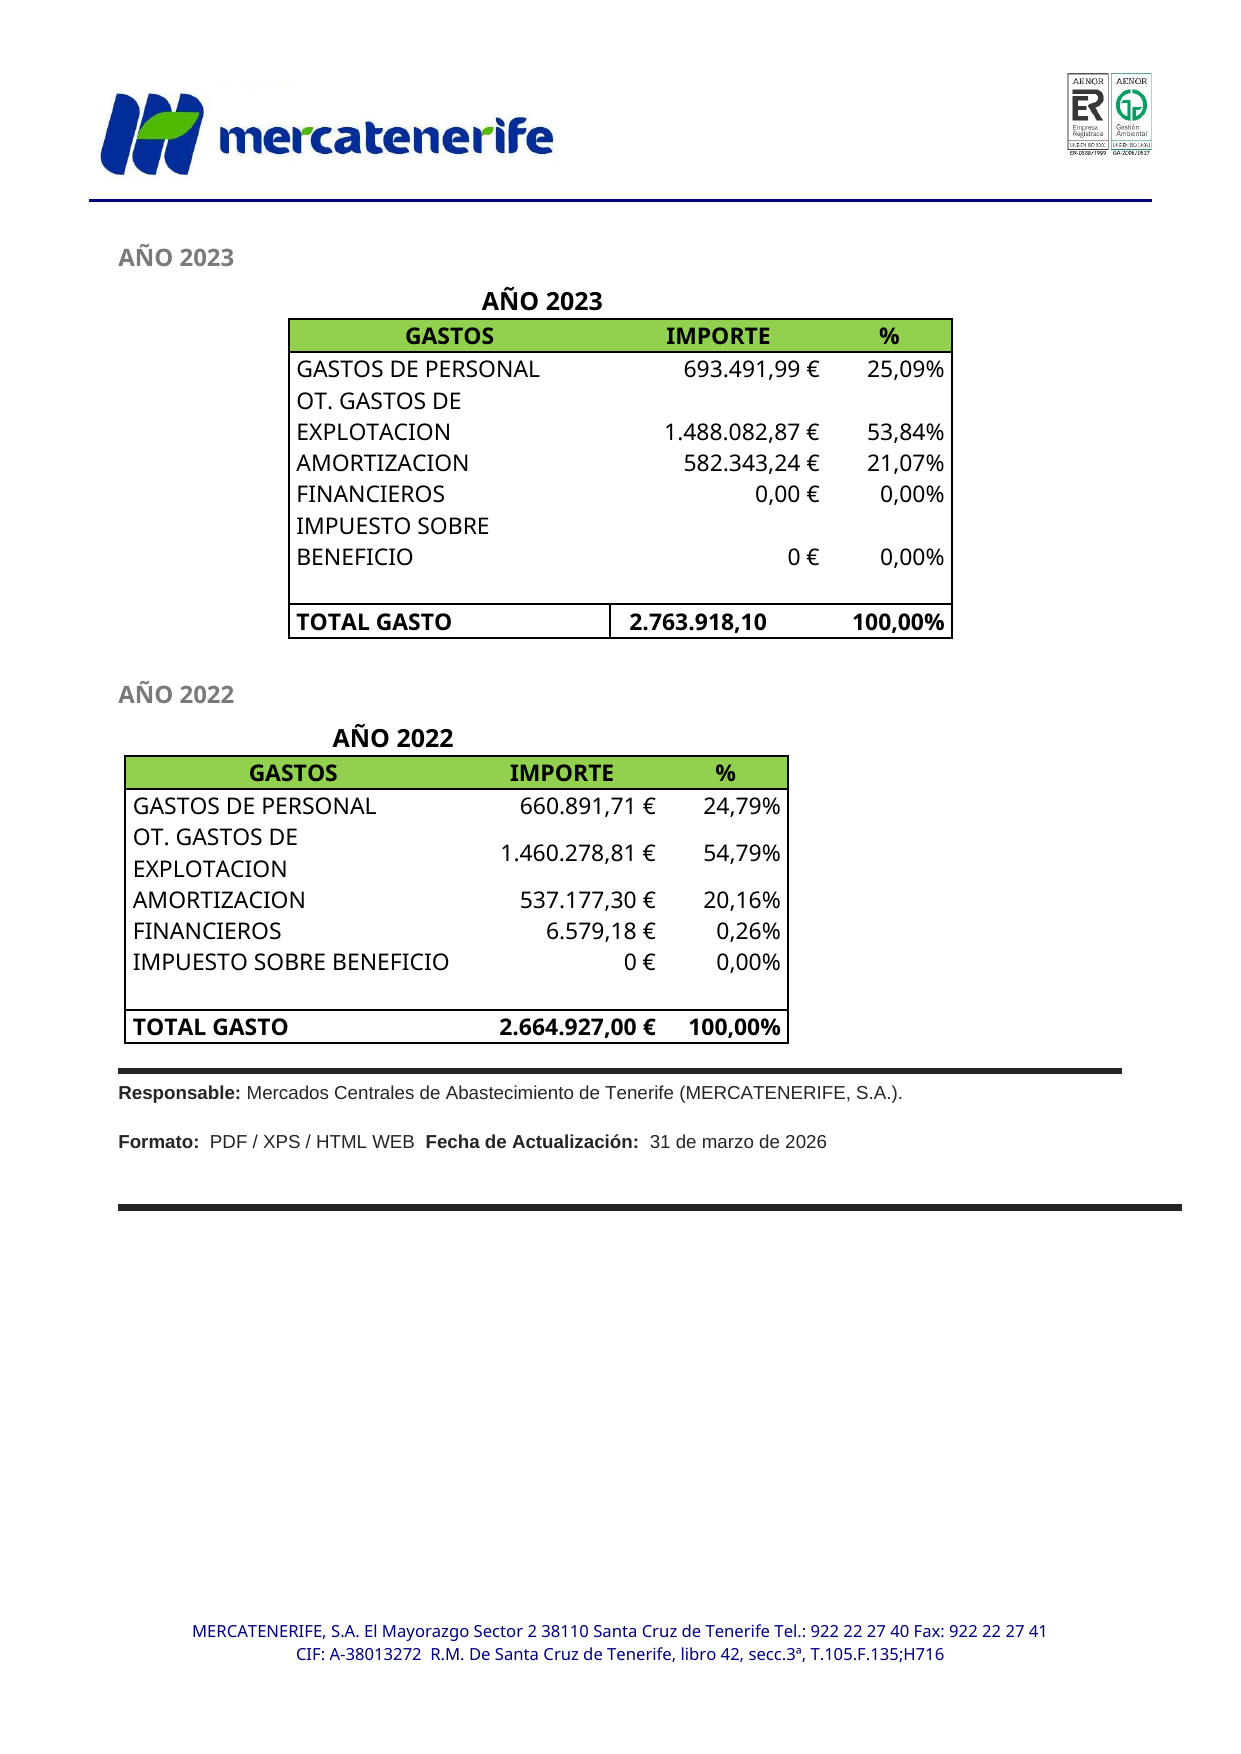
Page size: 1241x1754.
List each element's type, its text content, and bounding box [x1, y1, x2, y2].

table_cell 0,26% [663, 915, 787, 946]
table_cell OT. GASTOS DE EXPLOTACION [126, 821, 461, 884]
table_cell % [663, 757, 787, 788]
table_cell 53,84% [827, 385, 951, 447]
table_cell FINANCIEROS [126, 915, 461, 946]
table_cell IMPORTE [610, 320, 827, 351]
table_cell 1.488.082,87 € [610, 385, 827, 447]
table_header [610, 284, 827, 318]
table_cell GASTOS DE PERSONAL [126, 790, 461, 821]
table_cell IMPUESTO SOBRE BENEFICIO [290, 510, 610, 572]
table_cell 6.579,18 € [461, 915, 663, 946]
table_cell % [827, 320, 951, 351]
table_cell 1.460.278,81 € [461, 821, 663, 884]
table_header [827, 284, 952, 318]
table_cell OT. GASTOS DE EXPLOTACION [290, 385, 610, 447]
table_cell [610, 572, 827, 603]
table_cell IMPORTE [461, 757, 663, 788]
table_cell [290, 572, 610, 603]
table_cell [126, 978, 461, 1009]
table_cell GASTOS DE PERSONAL [290, 353, 610, 384]
table_header AÑO 2022 [125, 721, 461, 755]
table_cell TOTAL GASTO [126, 1011, 461, 1042]
table_cell [663, 978, 787, 1009]
table_cell AMORTIZACION [126, 884, 461, 915]
text AÑO 2022 [118, 678, 1122, 710]
table_cell 100,00% [663, 1011, 787, 1042]
table_cell 693.491,99 € [610, 353, 827, 384]
table_cell [461, 978, 663, 1009]
table_cell 537.177,30 € [461, 884, 663, 915]
table_cell 24,79% [663, 790, 787, 821]
text Formato: PDF / XPS / HTML WEB Fecha de Actualización: 31 de marzo de 2026 [118, 1131, 1122, 1153]
table_cell 20,16% [663, 884, 787, 915]
table_cell 54,79% [663, 821, 787, 884]
table_cell TOTAL GASTO [290, 605, 609, 637]
table_cell GASTOS [126, 757, 461, 788]
table_cell 0,00% [827, 478, 951, 509]
table_header [663, 721, 788, 755]
table_cell 2.763.918,10 [611, 605, 827, 637]
table_cell 0 € [461, 946, 663, 978]
table_cell 0,00 € [610, 478, 827, 509]
table_header AÑO 2023 [289, 284, 610, 318]
table_cell 0,00% [827, 510, 951, 572]
table_cell 25,09% [827, 353, 951, 384]
text AÑO 2023 [118, 241, 1122, 273]
table_cell 582.343,24 € [610, 447, 827, 478]
table_cell GASTOS [290, 320, 610, 351]
table_cell 0 € [610, 510, 827, 572]
table_cell 660.891,71 € [461, 790, 663, 821]
table_cell 2.664.927,00 € [461, 1011, 663, 1042]
table_cell 100,00% [827, 605, 951, 637]
table_cell IMPUESTO SOBRE BENEFICIO [126, 946, 461, 978]
text Responsable: Mercados Centrales de Abastecimiento de Tenerife (MERCATENERIFE, S.A.). [118, 1082, 1122, 1103]
table_cell AMORTIZACION [290, 447, 610, 478]
table_cell 21,07% [827, 447, 951, 478]
table_cell FINANCIEROS [290, 478, 610, 509]
table_cell [827, 572, 951, 603]
table_cell 0,00% [663, 946, 787, 978]
table_header [461, 721, 663, 755]
